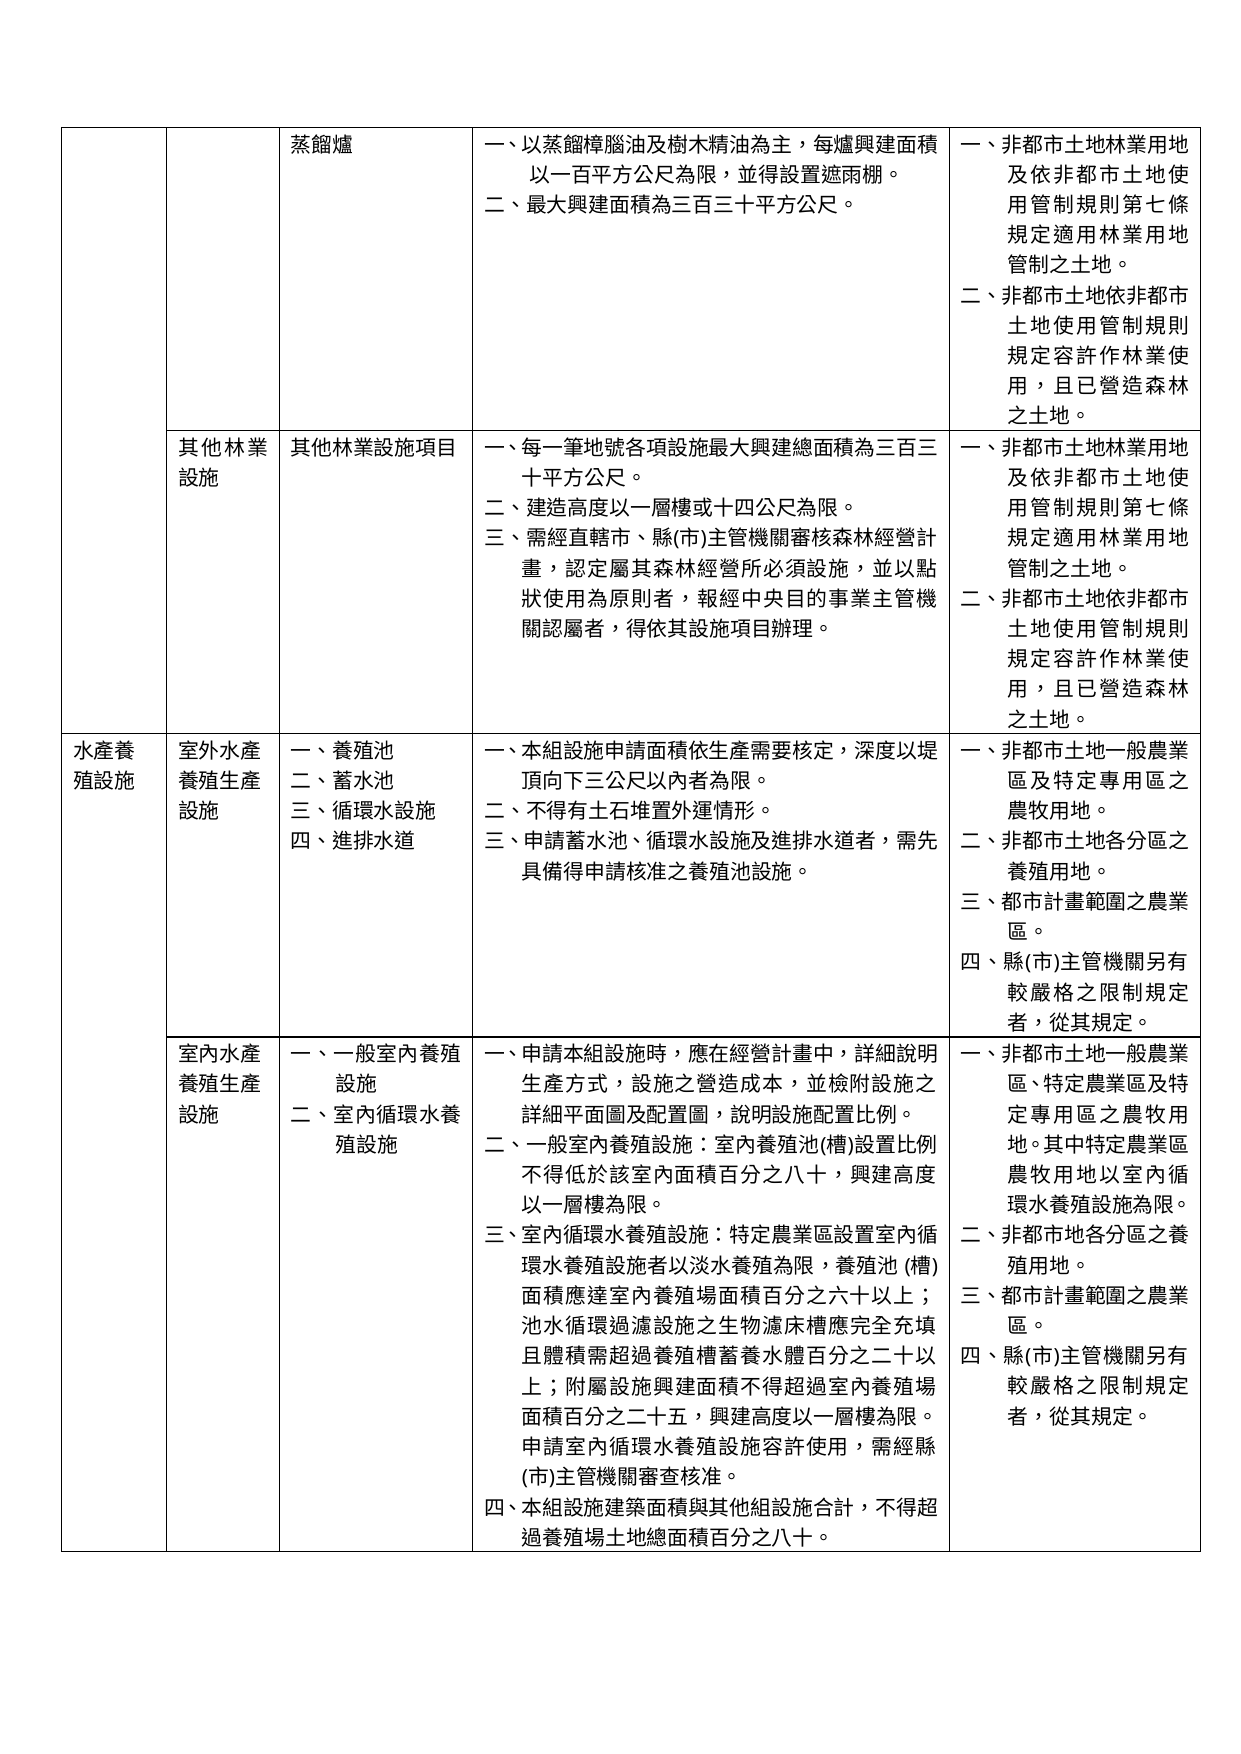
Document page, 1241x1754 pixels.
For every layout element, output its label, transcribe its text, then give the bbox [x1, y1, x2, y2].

table_cell 室內水產養殖生產設施 [167, 1038, 279, 1551]
table_cell 一、非都市土地林業用地及依非都市土地使用管制規則第七條規定適用林業用地管制之土地。 二、非都市土地依非都市土地使用管制規則規定容許作林業使用，且已營造森林之土地。 [950, 431, 1200, 733]
table_cell 一、本組設施申請面積依生產需要核定，深度以堤頂向下三公尺以內者為限。 二、不得有土石堆置外運情形。 三、申請蓄水池、循環水設施及進排水道者，需先具備得申請核准之養殖池設施。 [473, 734, 949, 1036]
table_cell 蒸餾爐 [280, 128, 472, 430]
table_cell 一、非都市土地一般農業區、特定農業區及特定專用區之農牧用地。其中特定農業區農牧用地以室內循環水養殖設施為限。 二、非都市地各分區之養殖用地。 三、都市計畫範圍之農業區。 四、縣(市)主管機關另有較嚴格之限制規定者，從其規定。 [950, 1038, 1200, 1551]
table_cell 室外水產養殖生產設施 [167, 734, 279, 1036]
table_cell 一、每一筆地號各項設施最大興建總面積為三百三十平方公尺。 二、建造高度以一層樓或十四公尺為限。 三、需經直轄市、縣(市)主管機關審核森林經營計畫，認定屬其森林經營所必須設施，並以點狀使用為原則者，報經中央目的事業主管機關認屬者，得依其設施項目辦理。 [473, 431, 949, 733]
table_cell 其他林業設施項目 [280, 431, 472, 733]
table_cell 一、非都市土地林業用地及依非都市土地使用管制規則第七條規定適用林業用地管制之土地。 二、非都市土地依非都市土地使用管制規則規定容許作林業使用，且已營造森林之土地。 [950, 128, 1200, 430]
table_cell 其他林業設施 [167, 431, 279, 733]
table_cell [62, 128, 166, 733]
table_cell 一、申請本組設施時，應在經營計畫中，詳細說明生產方式，設施之營造成本，並檢附設施之詳細平面圖及配置圖，說明設施配置比例。 二、一般室內養殖設施：室內養殖池(槽)設置比例不得低於該室內面積百分之八十，興建高度以一層樓為限。 三、室內循環水養殖設施：特定農業區設置室內循環水養殖設施者以淡水養殖為限，養殖池 (槽)面積應達室內養殖場面積百分之六十以上；池水循環過濾設施之生物濾床槽應完全充填且體積需超過養殖槽蓄養水體百分之二十以上；附屬設施興建面積不得超過室內養殖場面積百分之二十五，興建高度以一層樓為限。申請室內循環水養殖設施容許使用，需經縣(市)主管機關審查核准。 四、本組設施建築面積與其他組設施合計，不得超過養殖場土地總面積百分之八十。 [473, 1038, 949, 1551]
table_cell 一、以蒸餾樟腦油及樹木精油為主，每爐興建面積以一百平方公尺為限，並得設置遮雨棚。 二、最大興建面積為三百三十平方公尺。 [473, 128, 949, 430]
table_cell 一、非都市土地一般農業區及特定專用區之農牧用地。 二、非都市土地各分區之養殖用地。 三、都市計畫範圍之農業區。 四、縣(市)主管機關另有較嚴格之限制規定者，從其規定。 [950, 734, 1200, 1036]
table_cell [167, 128, 279, 430]
table_cell 一、一般室內養殖設施 二、室內循環水養殖設施 [280, 1038, 472, 1551]
table_cell 一、養殖池 二、蓄水池 三、循環水設施 四、進排水道 [280, 734, 472, 1036]
table_cell 水產養殖設施 [62, 734, 166, 1551]
